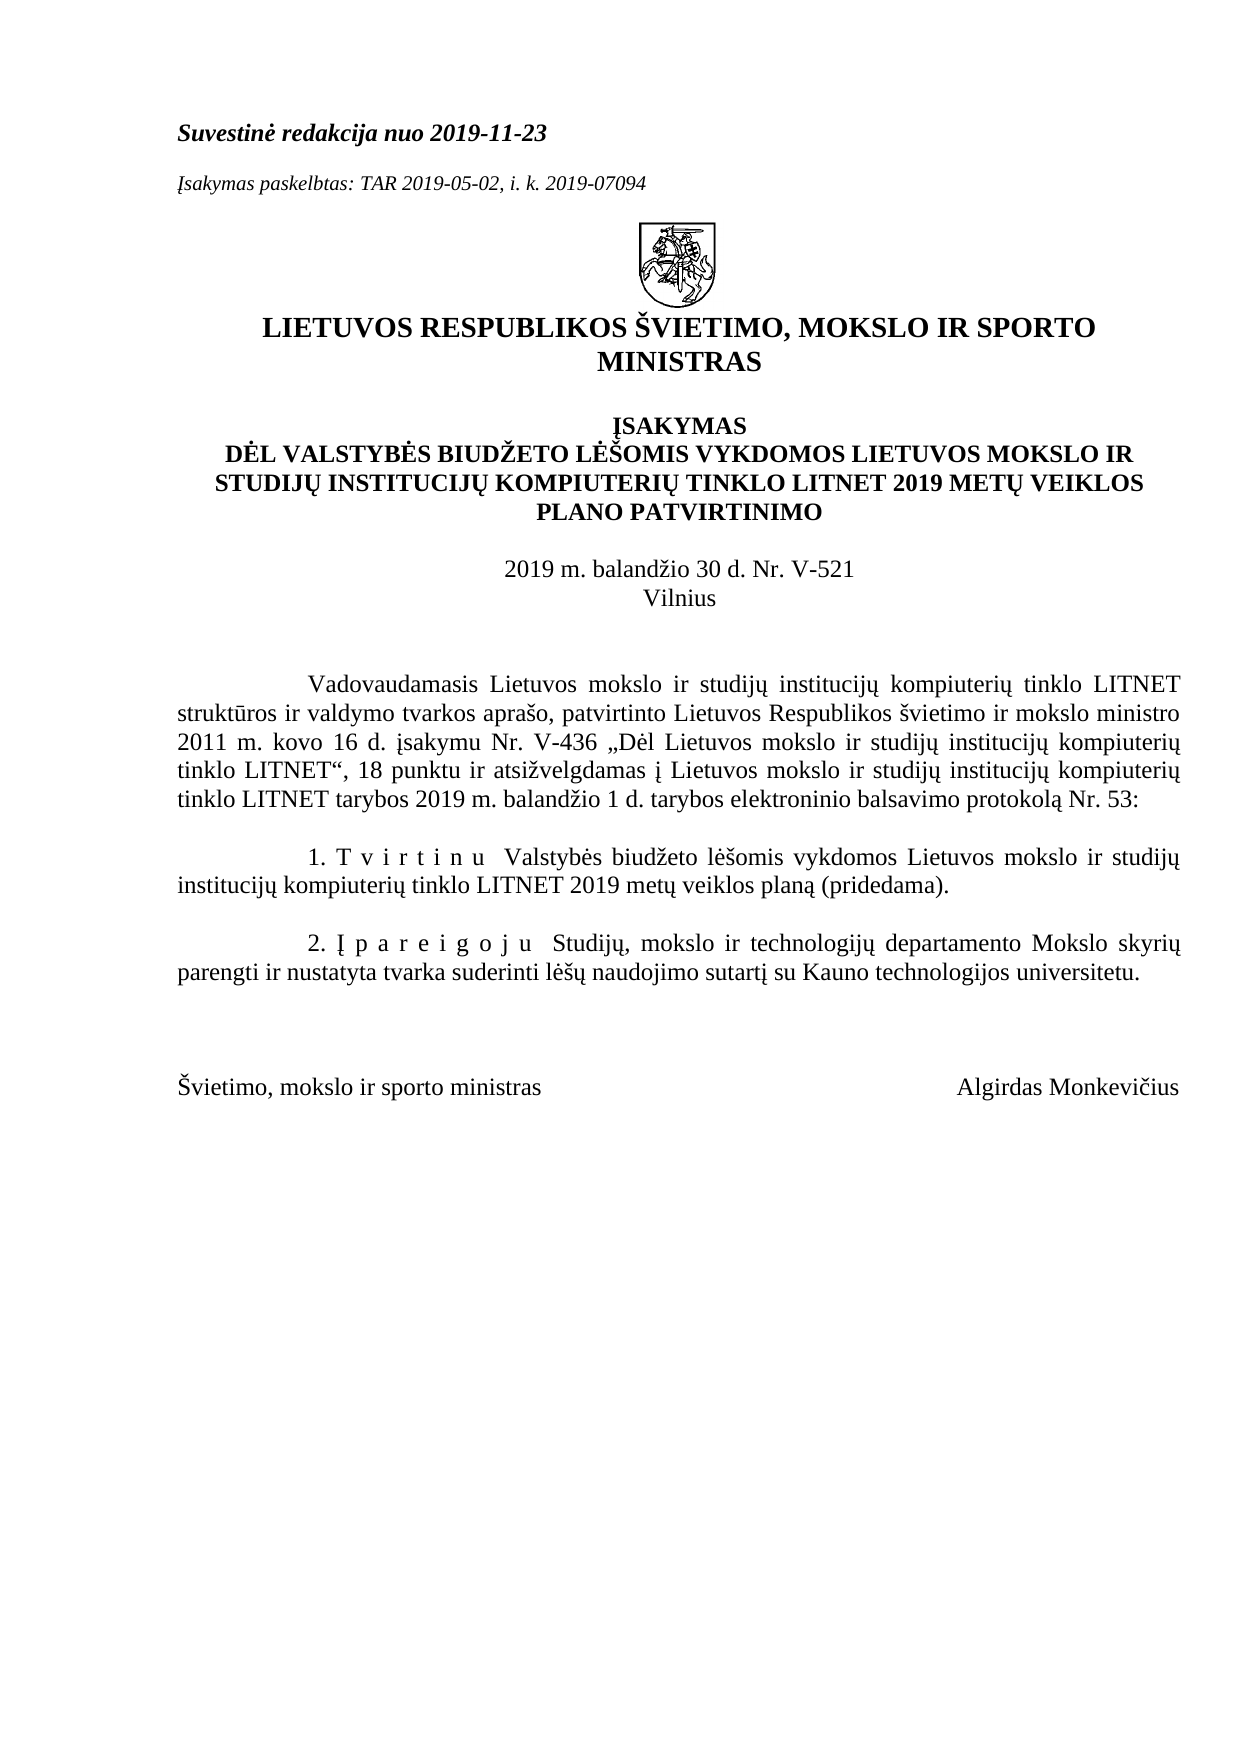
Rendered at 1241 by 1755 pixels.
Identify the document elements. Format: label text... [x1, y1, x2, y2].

text LIETUVOS RESPUBLIKOS ŠVIETIMO, MOKSLO IR SPORTO MINISTRAS [177, 310, 1182, 377]
text Suvestinė redakcija nuo 2019-11-23 [177, 118, 1182, 147]
text Vilnius [177, 583, 1182, 612]
text ĮSAKYMAS [177, 411, 1182, 439]
text Vadovaudamasis Lietuvos mokslo ir studijų institucijų kompiuterių tinklo LITNET struktūros ir valdymo tvarkos aprašo, patvirtinto Lietuvos Respublikos švietimo ir mokslo ministro 2011 m. kovo 16 d. įsakymu Nr. V-436 „Dėl Lietuvos mokslo ir studijų institucijų kompiuterių tinklo LITNET“, 18 punktu ir atsižvelgdamas į Lietuvos mokslo ir studijų institucijų kompiuterių tinklo LITNET tarybos 2019 m. balandžio 1 d. tarybos elektroninio balsavimo protokolą Nr. 53: [177, 669, 1182, 813]
text Švietimo, mokslo ir sporto ministras Algirdas Monkevičius [177, 1072, 1182, 1100]
text 2. Į p a r e i g o j u Studijų, mokslo ir technologijų departamento Mokslo skyrių parengti ir nustatyta tvarka suderinti lėšų naudojimo sutartį su Kauno technologijos universitetu. [177, 928, 1182, 985]
text 2019 m. balandžio 30 d. Nr. V-521 [177, 554, 1182, 583]
text Įsakymas paskelbtas: TAR 2019-05-02, i. k. 2019-07094 [177, 171, 1182, 195]
text DĖL VALSTYBĖS BIUDŽETO LĖŠOMIS VYKDOMOS LIETUVOS MOKSLO IR STUDIJŲ INSTITUCIJŲ KOMPIUTERIŲ TINKLO LITNET 2019 METŲ VEIKLOS PLANO PATVIRTINIMO [177, 439, 1182, 526]
text 1. T v i r t i n u Valstybės biudžeto lėšomis vykdomos Lietuvos mokslo ir studijų institucijų kompiuterių tinklo LITNET 2019 metų veiklos planą (pridedama). [177, 842, 1182, 899]
